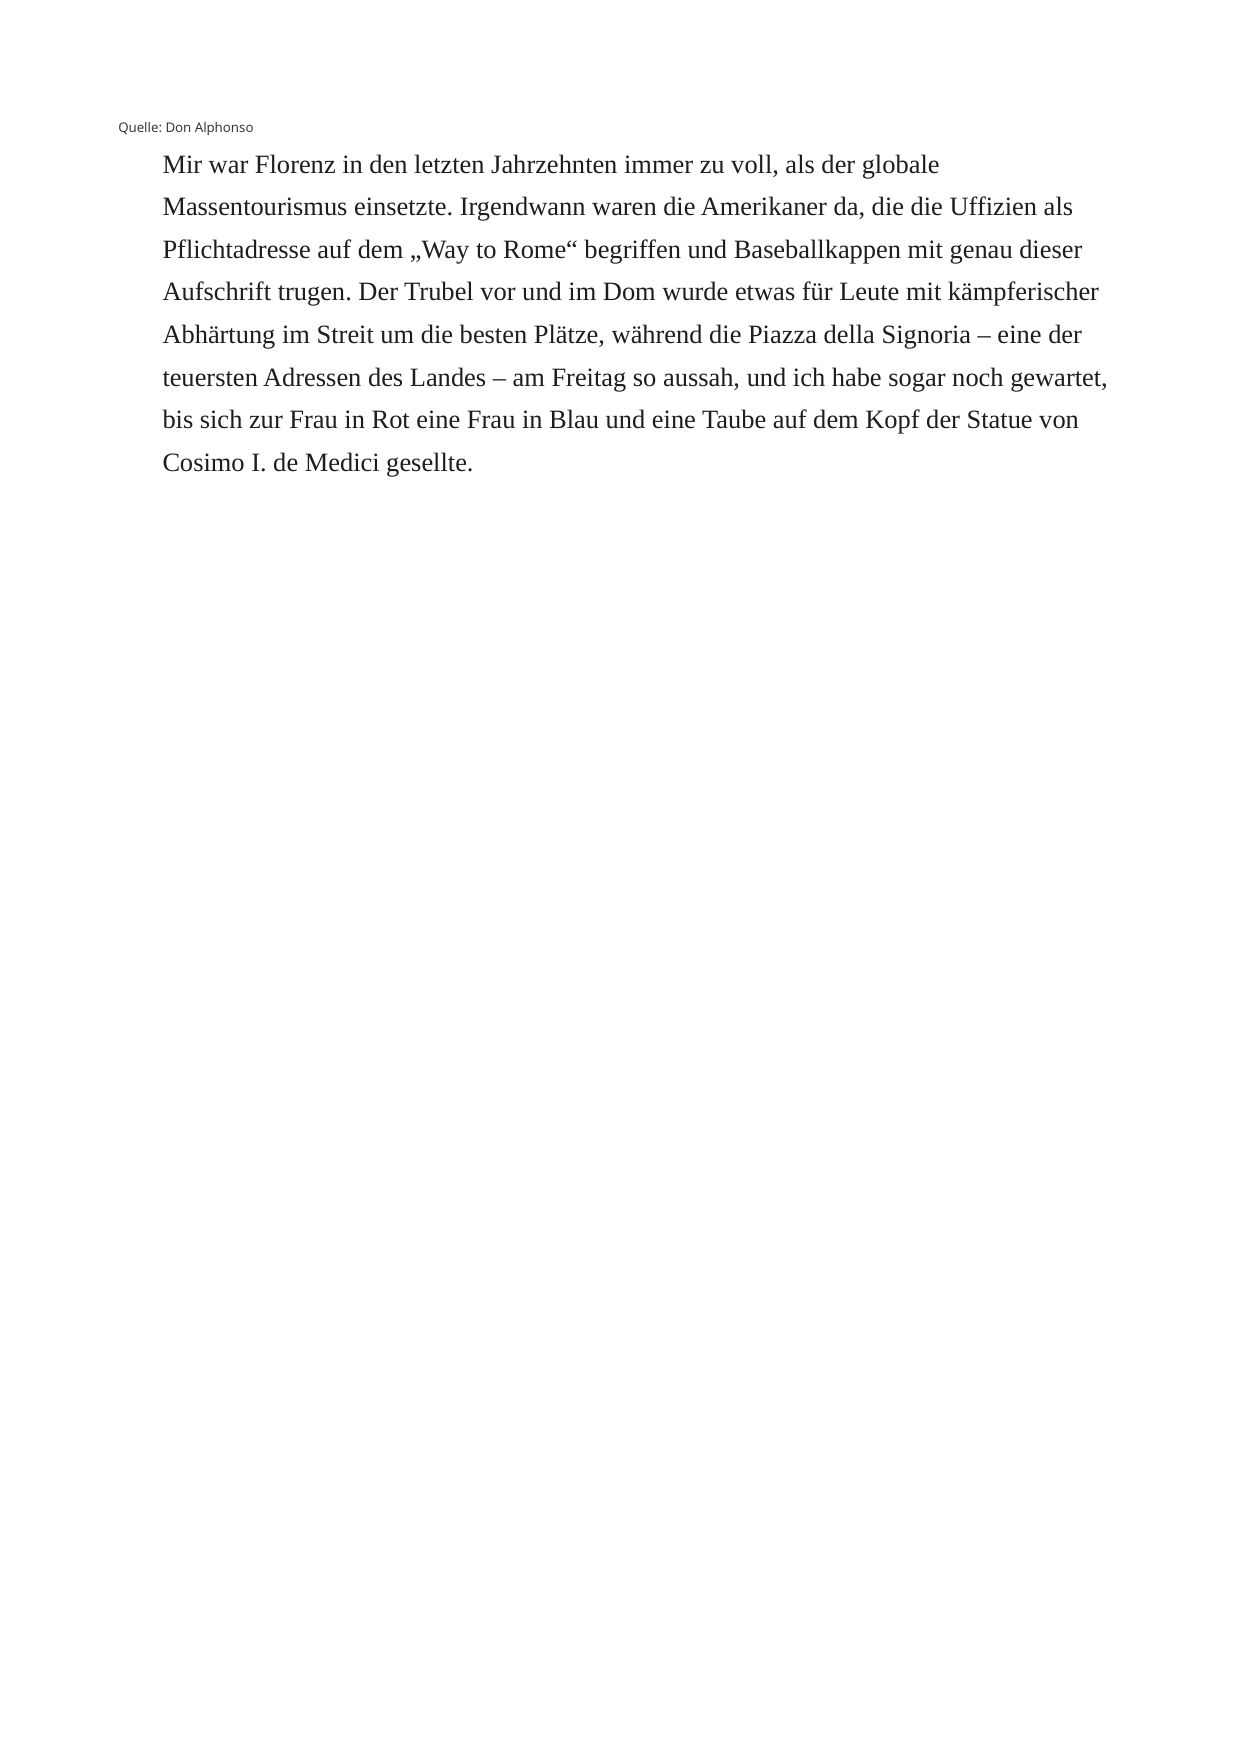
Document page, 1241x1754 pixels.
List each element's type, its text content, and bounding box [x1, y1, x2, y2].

text Quelle: Don Alphonso [118, 118, 1122, 136]
text Mir war Florenz in den letzten Jahrzehnten immer zu voll, als der globale Massentourismus einsetzte. Irgendwann waren die Amerikaner da, die die Uffizien als Pflichtadresse auf dem „Way to Rome“ begriffen und Baseballkappen mit genau dieser Aufschrift trugen. Der Trubel vor und im Dom wurde etwas für Leute mit kämpferischer Abhärtung im Streit um die besten Plätze, während die Piazza della Signoria – eine der teuersten Adressen des Landes – am Freitag so aussah, und ich habe sogar noch gewartet, bis sich zur Frau in Rot eine Frau in Blau und eine Taube auf dem Kopf der Statue von Cosimo I. de Medici gesellte. [162, 136, 1122, 477]
